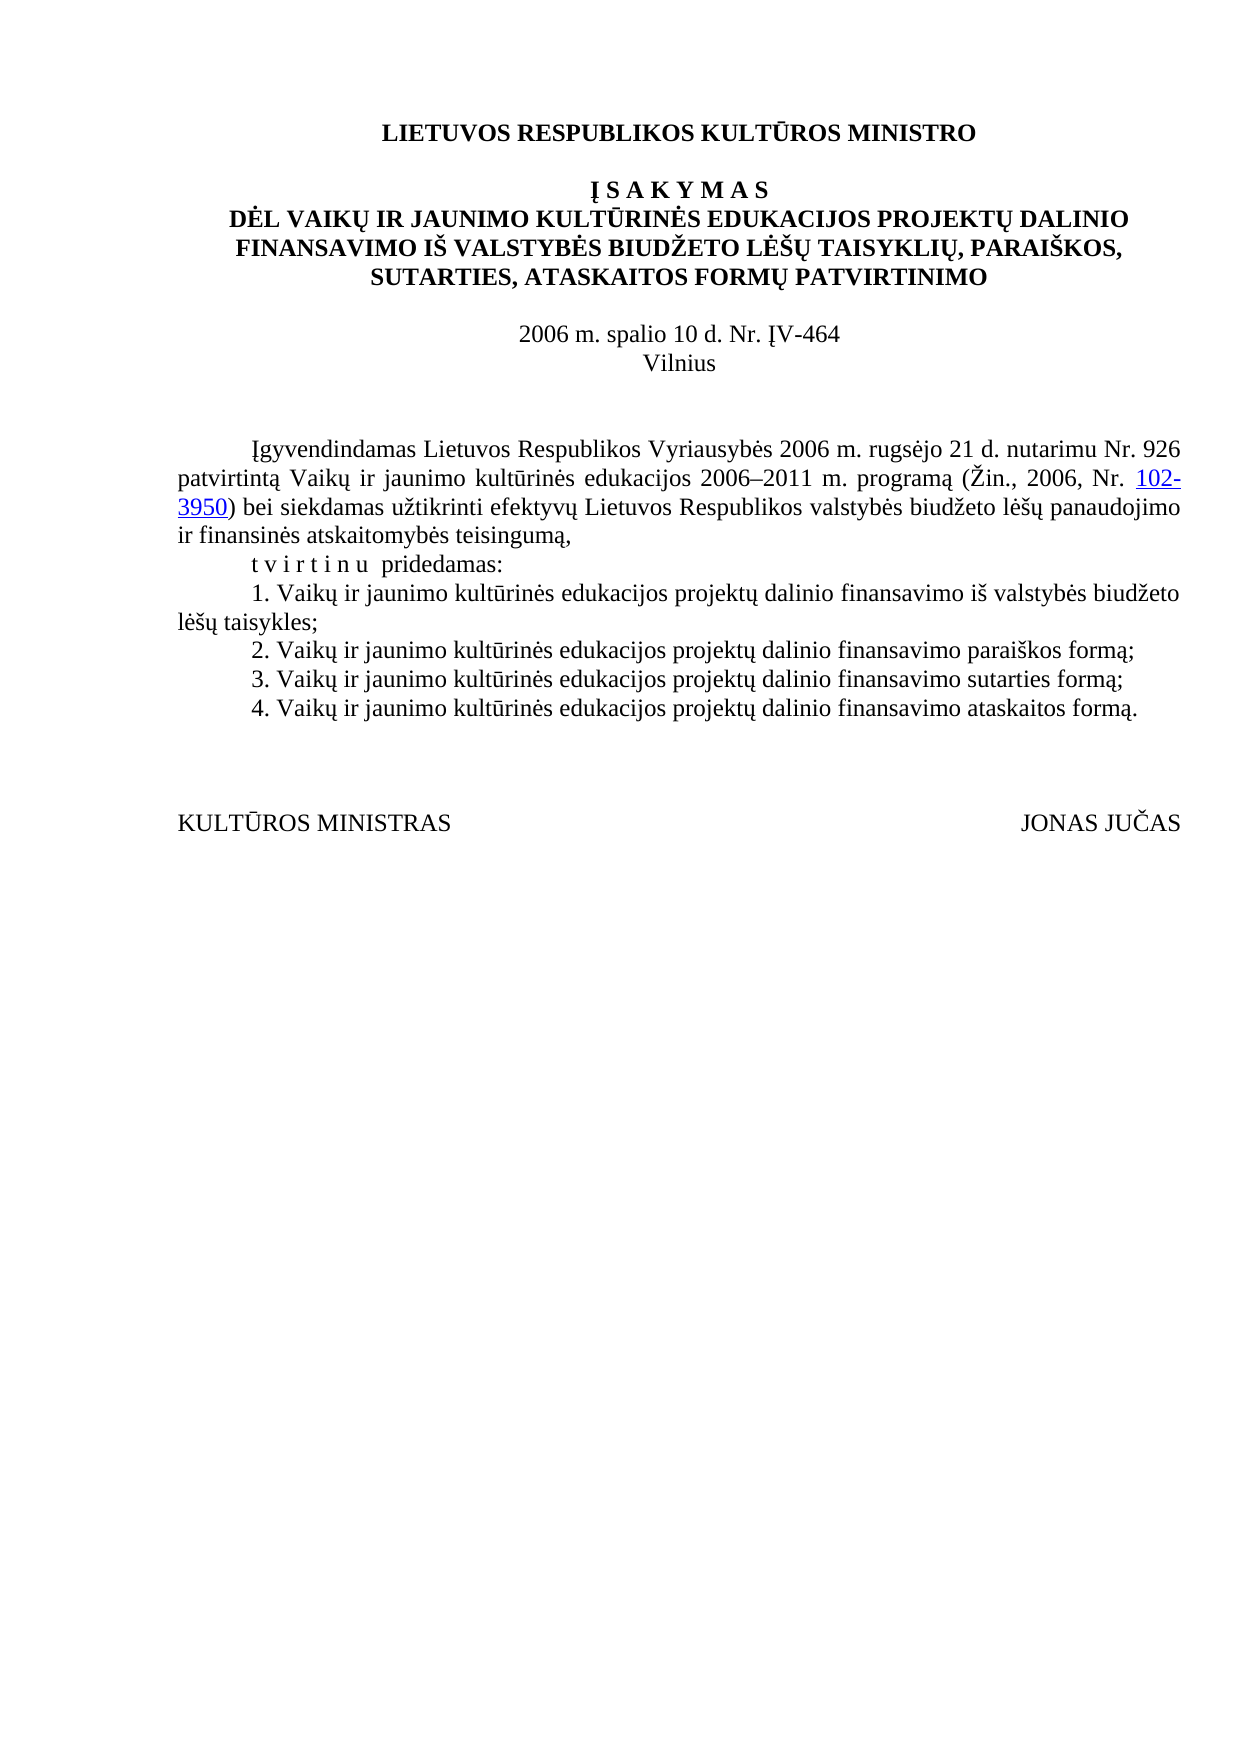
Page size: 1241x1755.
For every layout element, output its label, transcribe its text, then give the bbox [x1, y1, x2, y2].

text Įgyvendindamas Lietuvos Respublikos Vyriausybės 2006 m. rugsėjo 21 d. nutarimu Nr. 926 patvirtintą Vaikų ir jaunimo kultūrinės edukacijos 2006–2011 m. programą (Žin., 2006, Nr. 102-3950) bei siekdamas užtikrinti efektyvų Lietuvos Respublikos valstybės biudžeto lėšų panaudojimo ir finansinės atskaitomybės teisingumą, [177, 434, 1181, 549]
text tvirtinu pridedamas: [177, 549, 1181, 578]
text Į S A K Y M A S [177, 176, 1181, 204]
text DĖL VAIKŲ IR JAUNIMO KULTŪRINĖS EDUKACIJOS PROJEKTŲ DALINIO FINANSAVIMO IŠ VALSTYBĖS BIUDŽETO LĖŠŲ TAISYKLIŲ, PARAIŠKOS, SUTARTIES, ATASKAITOS FORMŲ PATVIRTINIMO [177, 204, 1181, 291]
text 3. Vaikų ir jaunimo kultūrinės edukacijos projektų dalinio finansavimo sutarties formą; [177, 664, 1181, 693]
text LIETUVOS RESPUBLIKOS KULTŪROS MINISTRO [177, 118, 1181, 147]
text 2. Vaikų ir jaunimo kultūrinės edukacijos projektų dalinio finansavimo paraiškos formą; [177, 636, 1181, 664]
text 1. Vaikų ir jaunimo kultūrinės edukacijos projektų dalinio finansavimo iš valstybės biudžeto lėšų taisykles; [177, 578, 1181, 636]
text KULTŪROS MINISTRAS JONAS JUČAS [177, 808, 1181, 837]
text 4. Vaikų ir jaunimo kultūrinės edukacijos projektų dalinio finansavimo ataskaitos formą. [177, 693, 1181, 722]
text 2006 m. spalio 10 d. Nr. ĮV-464 [177, 319, 1181, 348]
text Vilnius [177, 348, 1181, 377]
